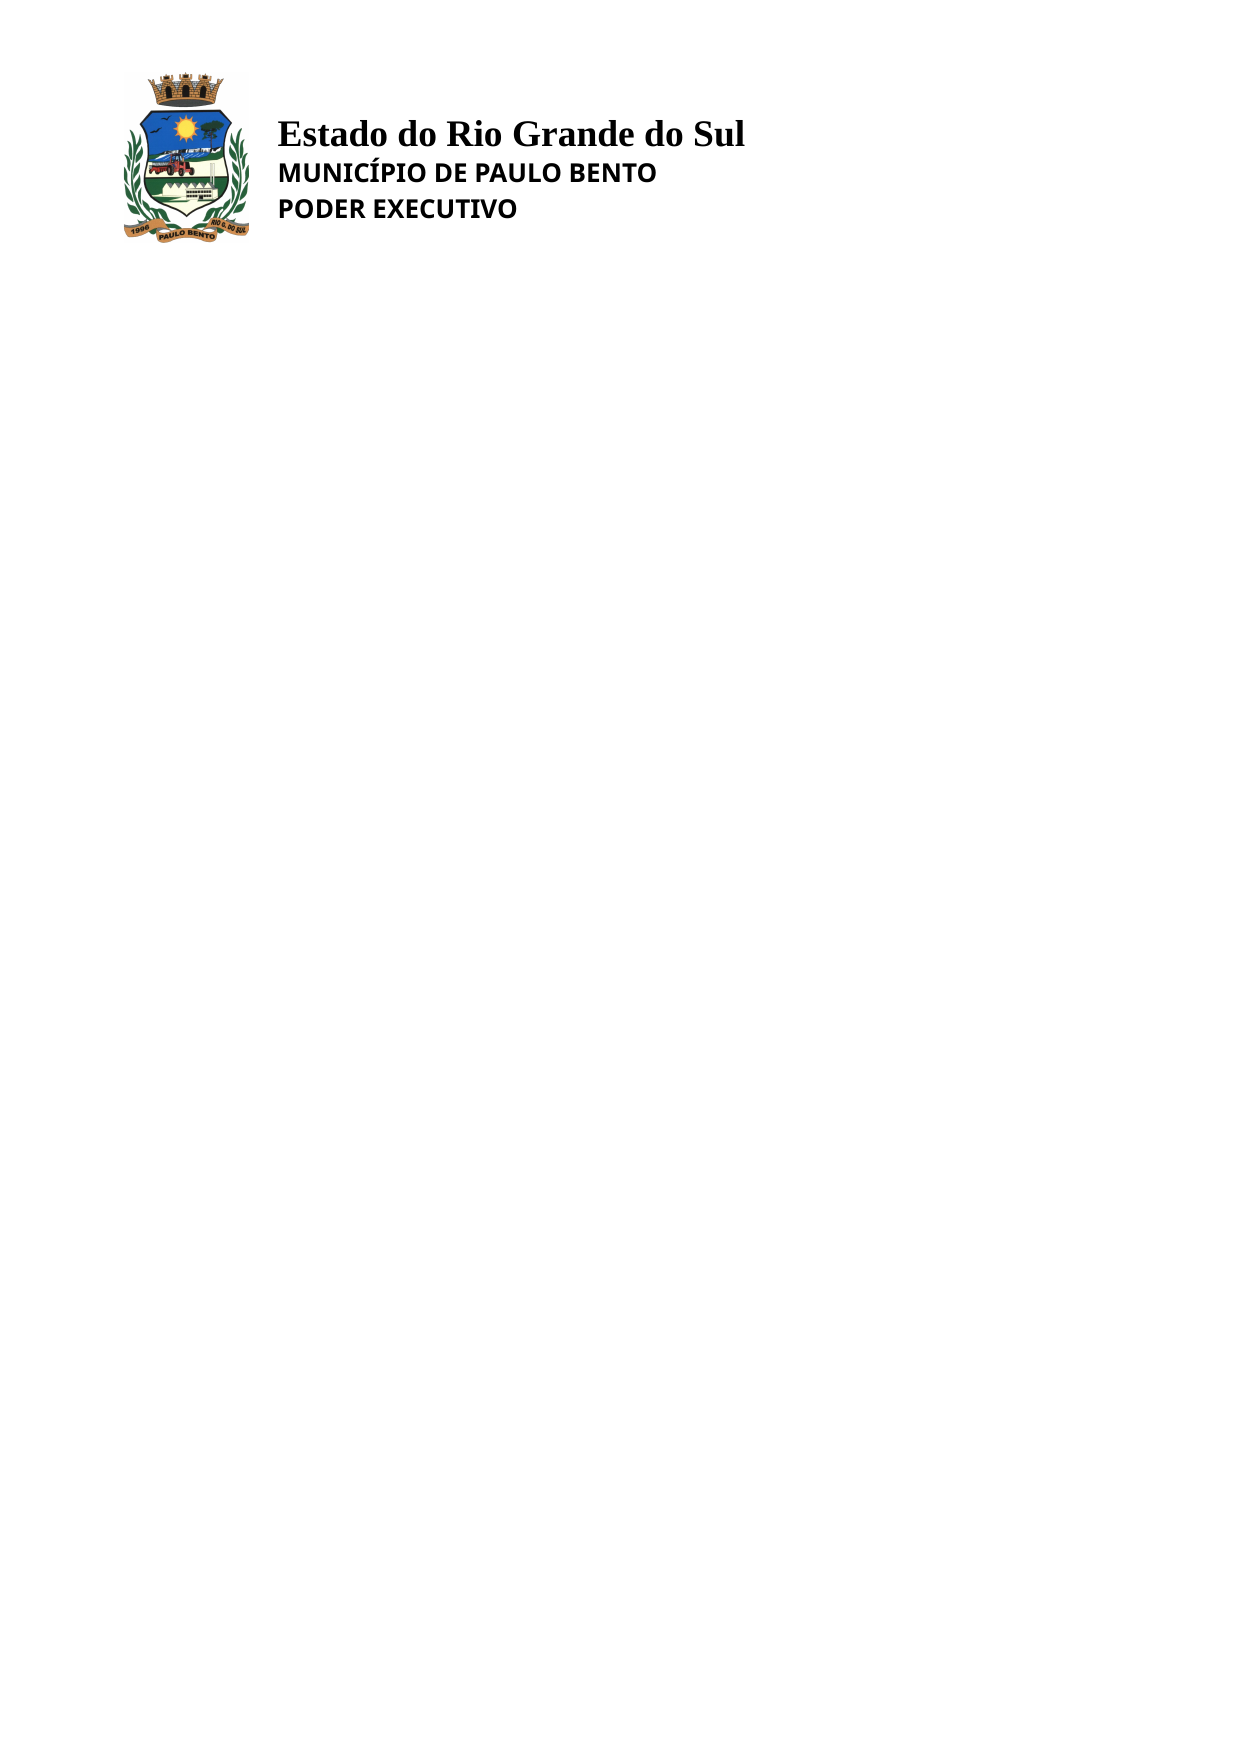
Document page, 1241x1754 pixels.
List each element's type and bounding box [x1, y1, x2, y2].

picture [123, 72, 249, 243]
